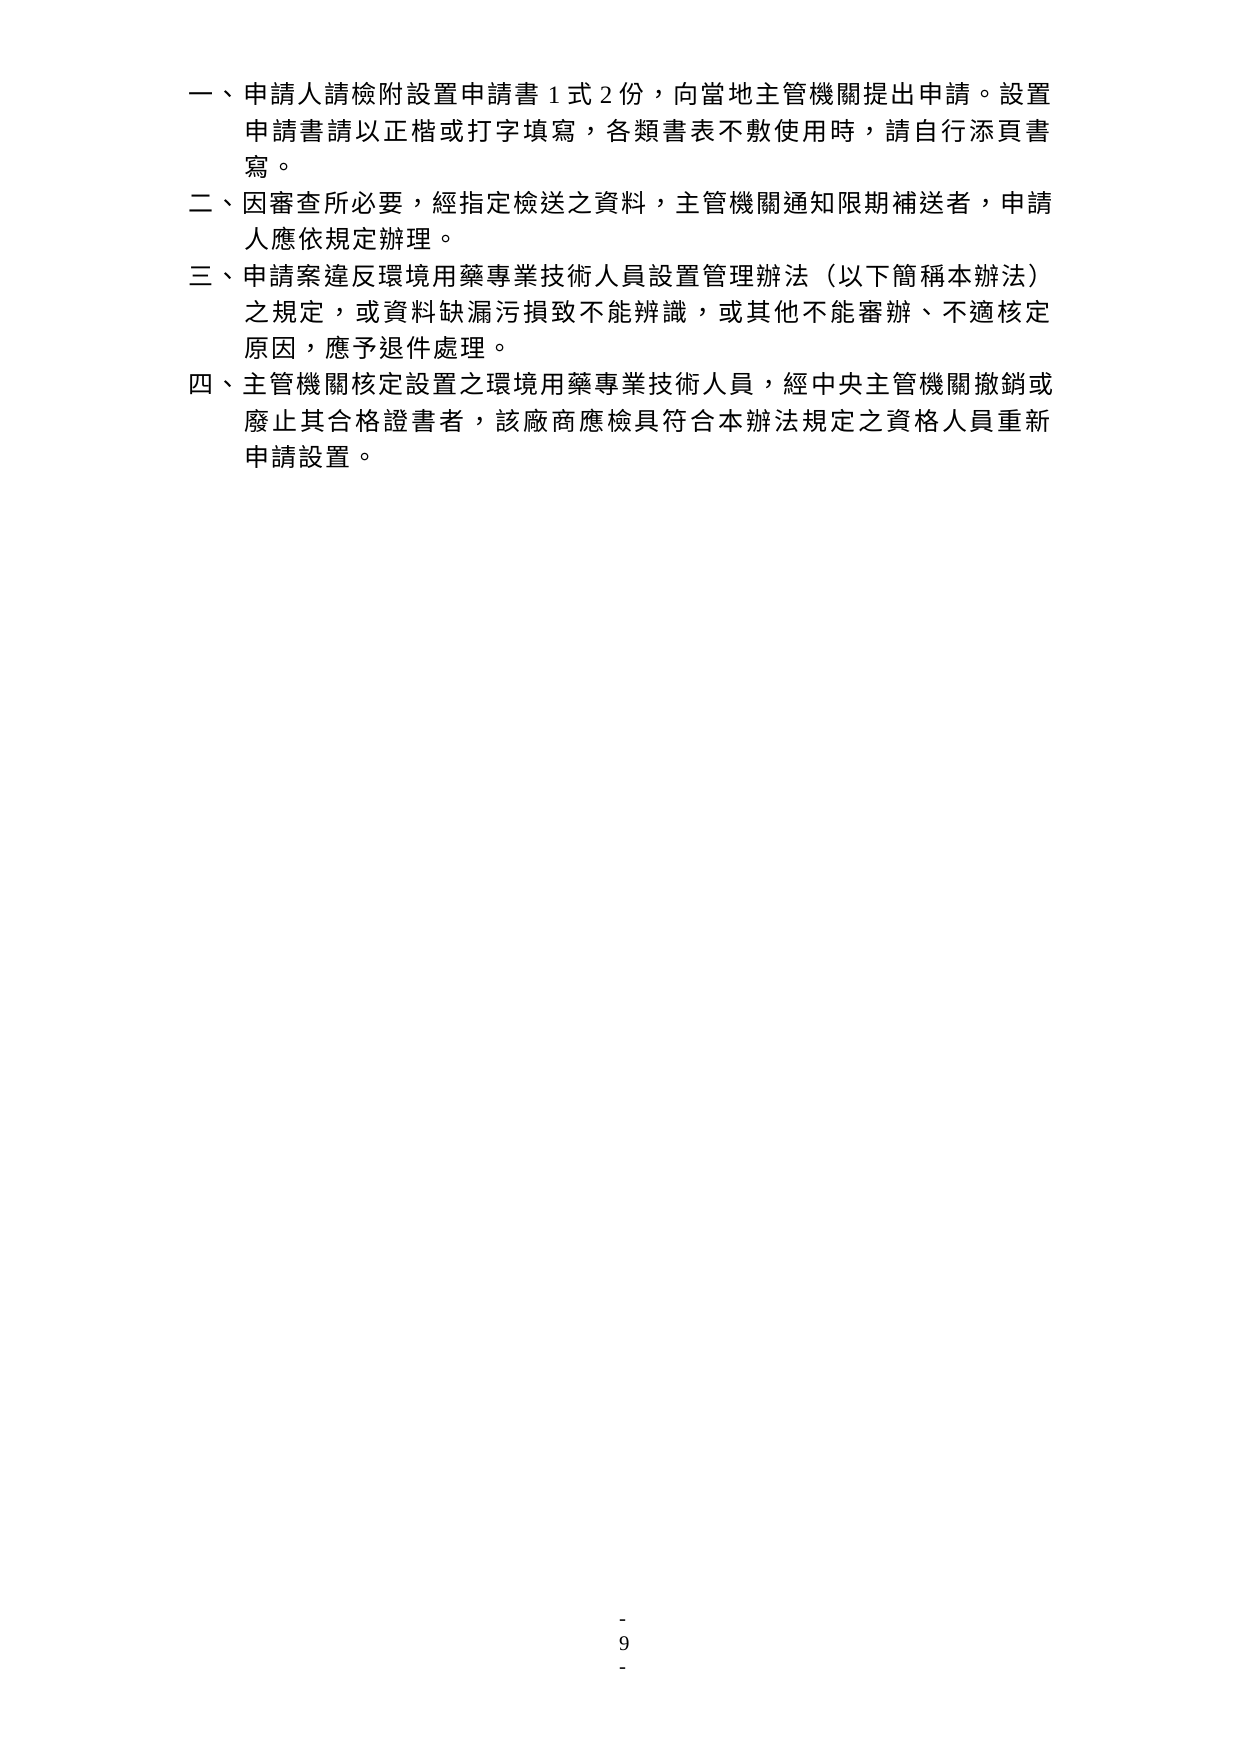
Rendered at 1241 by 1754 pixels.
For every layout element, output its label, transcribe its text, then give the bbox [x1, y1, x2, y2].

text 二、因審查所必要，經指定檢送之資料，主管機關通知限期補送者，申請人應依規定辦理。 [188, 184, 1053, 256]
text 四、主管機關核定設置之環境用藥專業技術人員，經中央主管機關撤銷或廢止其合格證書者，該廠商應檢具符合本辦法規定之資格人員重新申請設置。 [188, 365, 1053, 474]
text 三、申請案違反環境用藥專業技術人員設置管理辦法（以下簡稱本辦法）之規定，或資料缺漏污損致不能辨識，或其他不能審辦、不適核定原因，應予退件處理。 [188, 256, 1053, 365]
text 一、申請人請檢附設置申請書1式2份，向當地主管機關提出申請。設置申請書請以正楷或打字填寫，各類書表不敷使用時，請自行添頁書寫。 [188, 75, 1053, 184]
